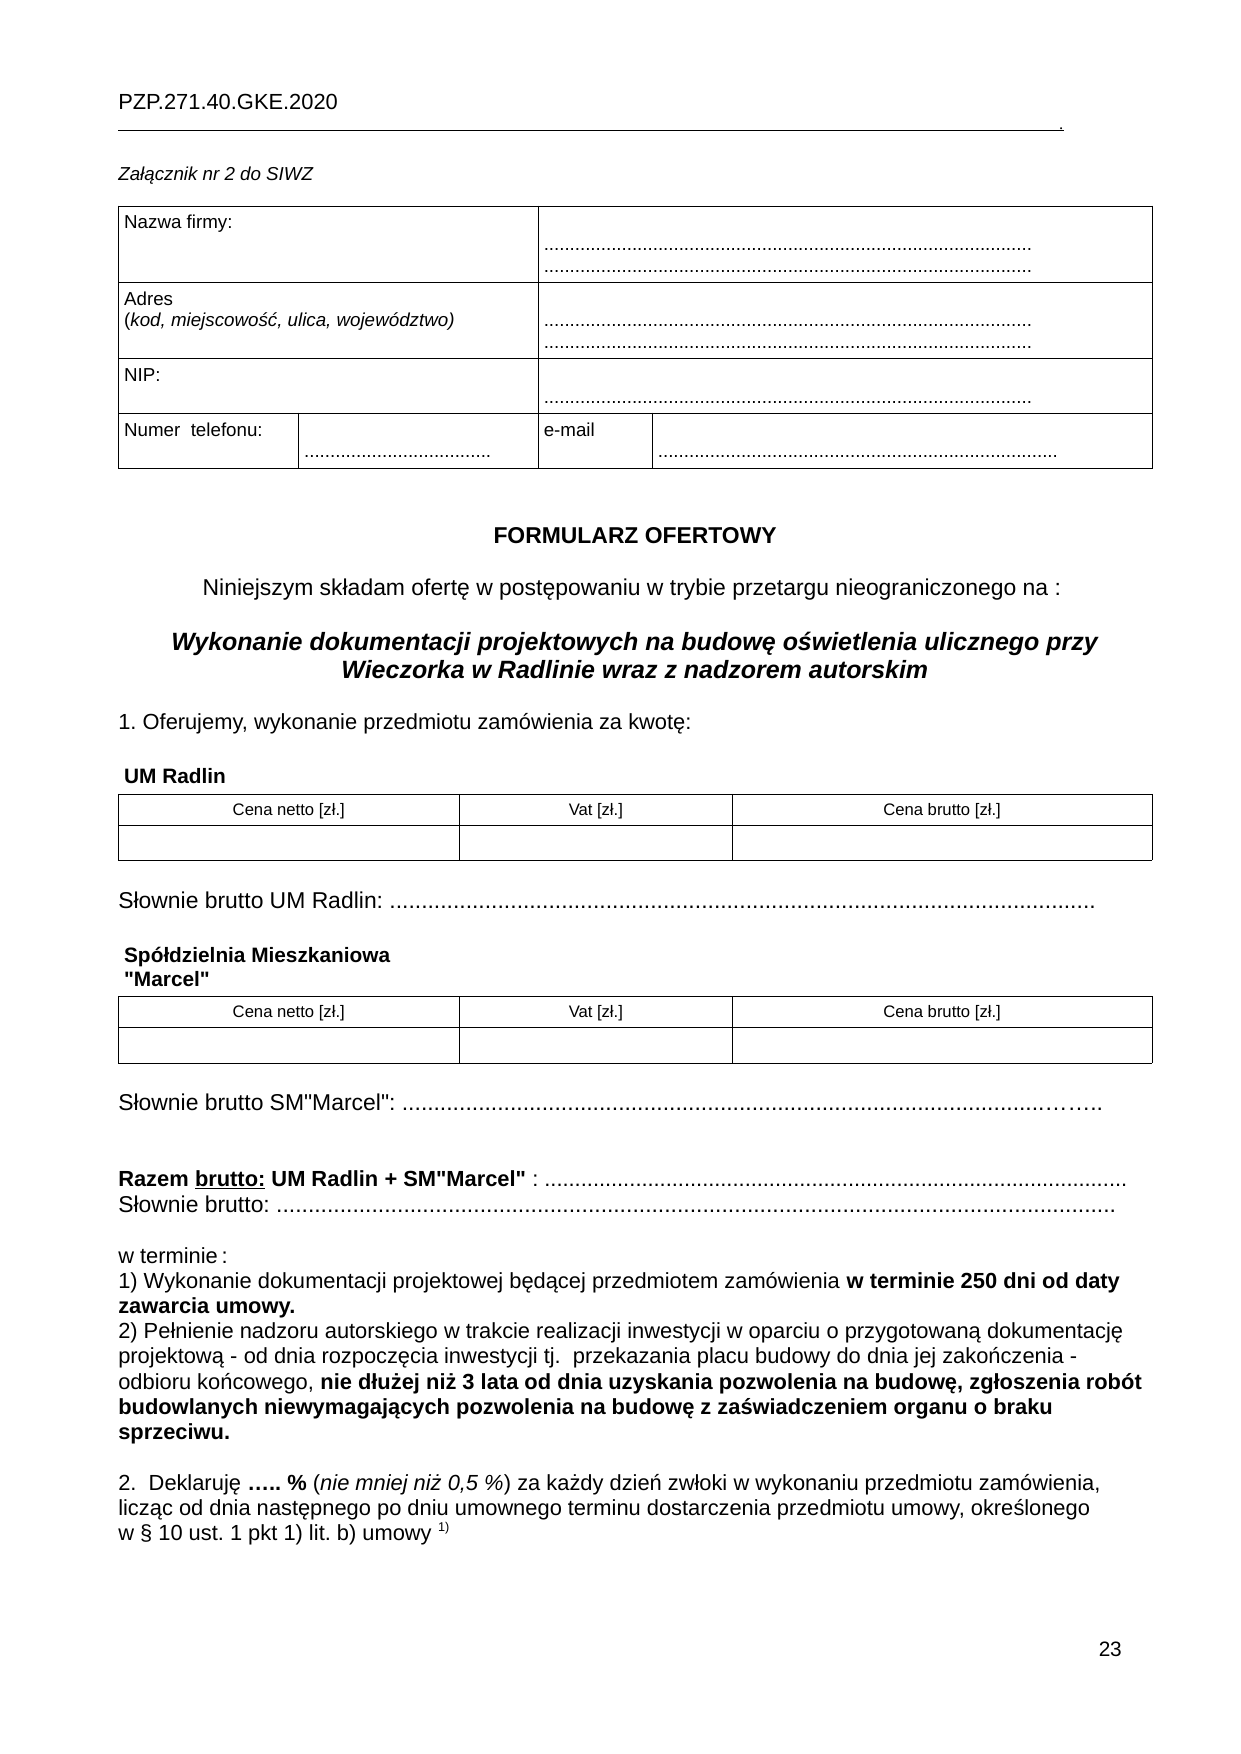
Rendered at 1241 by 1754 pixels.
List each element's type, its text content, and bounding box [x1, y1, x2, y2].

table_cell Cena netto [zł.] [119, 997, 459, 1027]
table_cell NIP: [119, 359, 538, 413]
table_header UM Radlin [118, 759, 459, 794]
table_cell [733, 1028, 1152, 1062]
text Słownie brutto UM Radlin: ............................................................................................................... [118, 887, 1152, 913]
table_cell ............................................................................. [653, 414, 1152, 467]
table_cell Cena netto [zł.] [119, 795, 459, 824]
table_header Spółdzielnia Mieszkaniowa "Marcel" [118, 937, 459, 996]
text 1) Wykonanie dokumentacji projektowej będącej przedmiotem zamówienia w terminie 250 dni od daty zawarcia umowy. [118, 1268, 1152, 1318]
table_cell e-mail [539, 414, 652, 467]
table_header [732, 937, 1152, 996]
table_cell .................................... [299, 414, 538, 467]
text FORMULARZ OFERTOWY [118, 522, 1152, 549]
table_cell .............................................................................................. .............................................................................................. [539, 283, 1152, 358]
table_cell [733, 826, 1152, 860]
table_cell Adres (kod, miejscowość, ulica, województwo) [119, 283, 538, 358]
table_cell [119, 1028, 459, 1062]
table_cell Vat [zł.] [460, 795, 732, 824]
table_header [459, 759, 732, 794]
table_cell Vat [zł.] [460, 997, 732, 1027]
text Razem brutto: UM Radlin + SM"Marcel" : ................................................................................................ [118, 1166, 1152, 1191]
text 2. Deklaruję ….. % (nie mniej niż 0,5 %) za każdy dzień zwłoki w wykonaniu przedmiotu zamówienia, licząc od dnia następnego po dniu umownego terminu dostarczenia przedmiotu umowy, określonego w § 10 ust. 1 pkt 1) lit. b) umowy 1) [118, 1469, 1152, 1545]
table_cell Cena brutto [zł.] [733, 997, 1152, 1027]
text Niniejszym składam ofertę w postępowaniu w trybie przetargu nieograniczonego na : [118, 574, 1152, 600]
text Załącznik nr 2 do SIWZ [118, 162, 1152, 184]
table_header Nazwa firmy: [119, 207, 538, 282]
text w terminie : [118, 1242, 1152, 1268]
table_header [459, 937, 732, 996]
table_cell [119, 826, 459, 860]
table_cell [460, 826, 732, 860]
text 2) Pełnienie nadzoru autorskiego w trakcie realizacji inwestycji w oparciu o przygotowaną dokumentację projektową - od dnia rozpoczęcia inwestycji tj. przekazania placu budowy do dnia jej zakończenia - odbioru końcowego, nie dłużej niż 3 lata od dnia uzyskania pozwolenia na budowę, zgłoszenia robót budowlanych niewymagających pozwolenia na budowę z zaświadczeniem organu o braku sprzeciwu. [118, 1318, 1152, 1444]
table_cell Numer telefonu: [119, 414, 298, 467]
table_header .............................................................................................. .............................................................................................. [539, 207, 1152, 282]
text Słownie brutto: .................................................................................................................................... [118, 1191, 1152, 1217]
text Słownie brutto SM"Marcel": .....................................................................................................…….. [118, 1089, 1152, 1115]
table_cell Cena brutto [zł.] [733, 795, 1152, 824]
table_cell [460, 1028, 732, 1062]
table_header Wykonanie dokumentacji projektowych na budowę oświetlenia ulicznego przy Wieczorka w Radlinie wraz z nadzorem autorskim [118, 627, 1152, 684]
table_cell .............................................................................................. [539, 359, 1152, 413]
table_header [732, 759, 1152, 794]
text 1. Oferujemy, wykonanie przedmiotu zamówienia za kwotę: [118, 709, 1152, 734]
